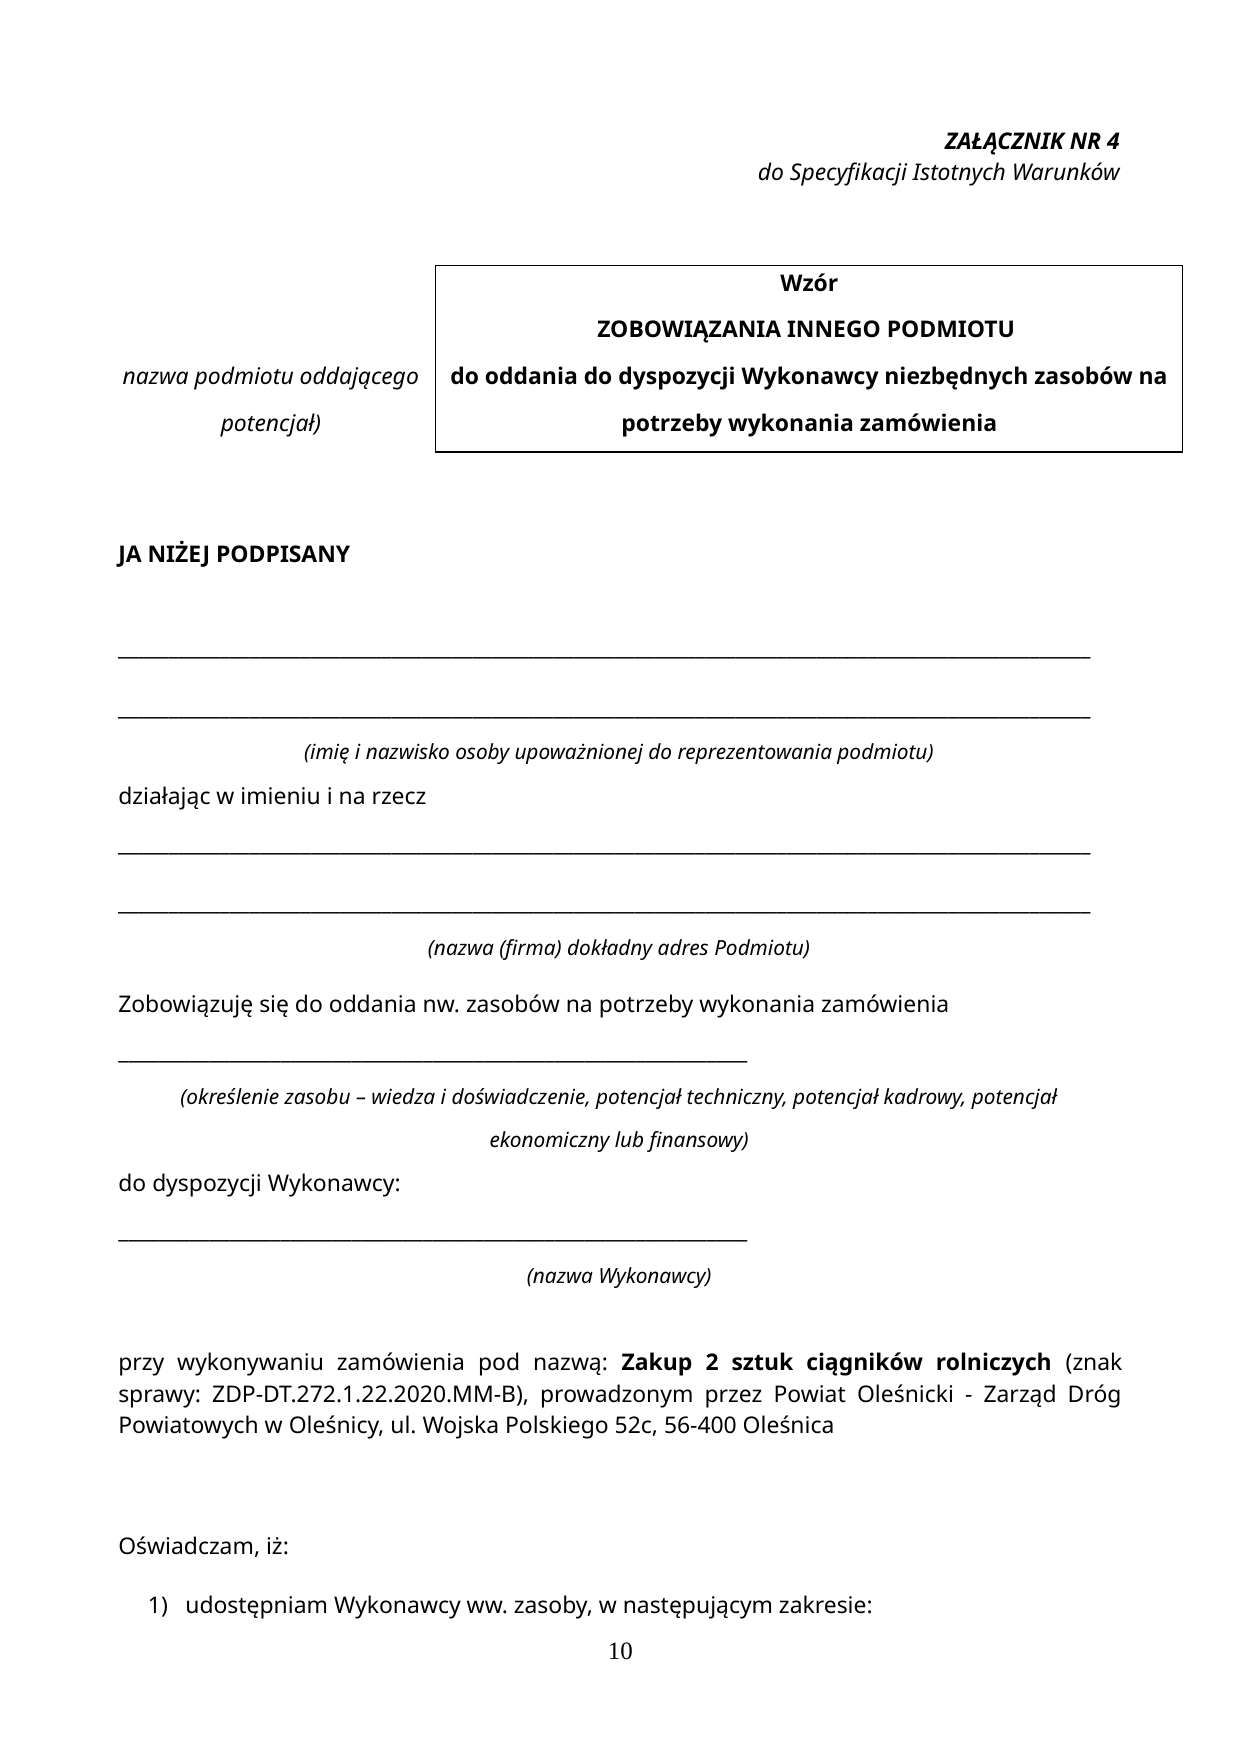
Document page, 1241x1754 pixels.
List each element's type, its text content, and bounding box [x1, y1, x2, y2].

text do Specyfikacji Istotnych Warunków [118, 156, 1122, 187]
table_header nazwa podmiotu oddającego potencjał) [111, 265, 435, 451]
text JA NIŻEJ PODPISANY [118, 537, 1122, 569]
text działając w imieniu i na rzecz [118, 780, 1122, 811]
text (imię i nazwisko osoby upoważnionej do reprezentowania podmiotu) [118, 737, 1122, 766]
text ______________________________________________________________ [118, 1214, 1122, 1245]
text (nazwa (firma) dokładny adres Podmiotu) [118, 933, 1122, 962]
text (określenie zasobu – wiedza i doświadczenie, potencjał techniczny, potencjał kadrowy, potencjał ekonomiczny lub finansowy) [118, 1082, 1122, 1153]
text ZAŁĄCZNIK NR 4 [118, 125, 1122, 156]
list udostępniam Wykonawcy ww. zasoby, w następującym zakresie: [148, 1589, 1122, 1621]
text do dyspozycji Wykonawcy: [118, 1167, 1122, 1198]
table_header Wzór ZOBOWIĄZANIA INNEGO PODMIOTU do oddania do dyspozycji Wykonawcy niezbędnych zasobów na potrzeby wykonania zamówienia [436, 266, 1182, 451]
text przy wykonywaniu zamówienia pod nazwą: Zakup 2 sztuk ciągników rolniczych (znak sprawy: ZDP-DT.272.1.22.2020.MM-B), prowadzonym przez Powiat Oleśnicki - Zarząd Dróg Powiatowych w Oleśnicy, ul. Wojska Polskiego 52c, 56-400 Oleśnica [118, 1346, 1122, 1440]
text ______________________________________________________________ [118, 1035, 1122, 1066]
text Zobowiązuję się do oddania nw. zasobów na potrzeby wykonania zamówienia [118, 988, 1122, 1019]
text (nazwa Wykonawcy) [118, 1261, 1122, 1289]
text Oświadczam, iż: [118, 1530, 1093, 1561]
